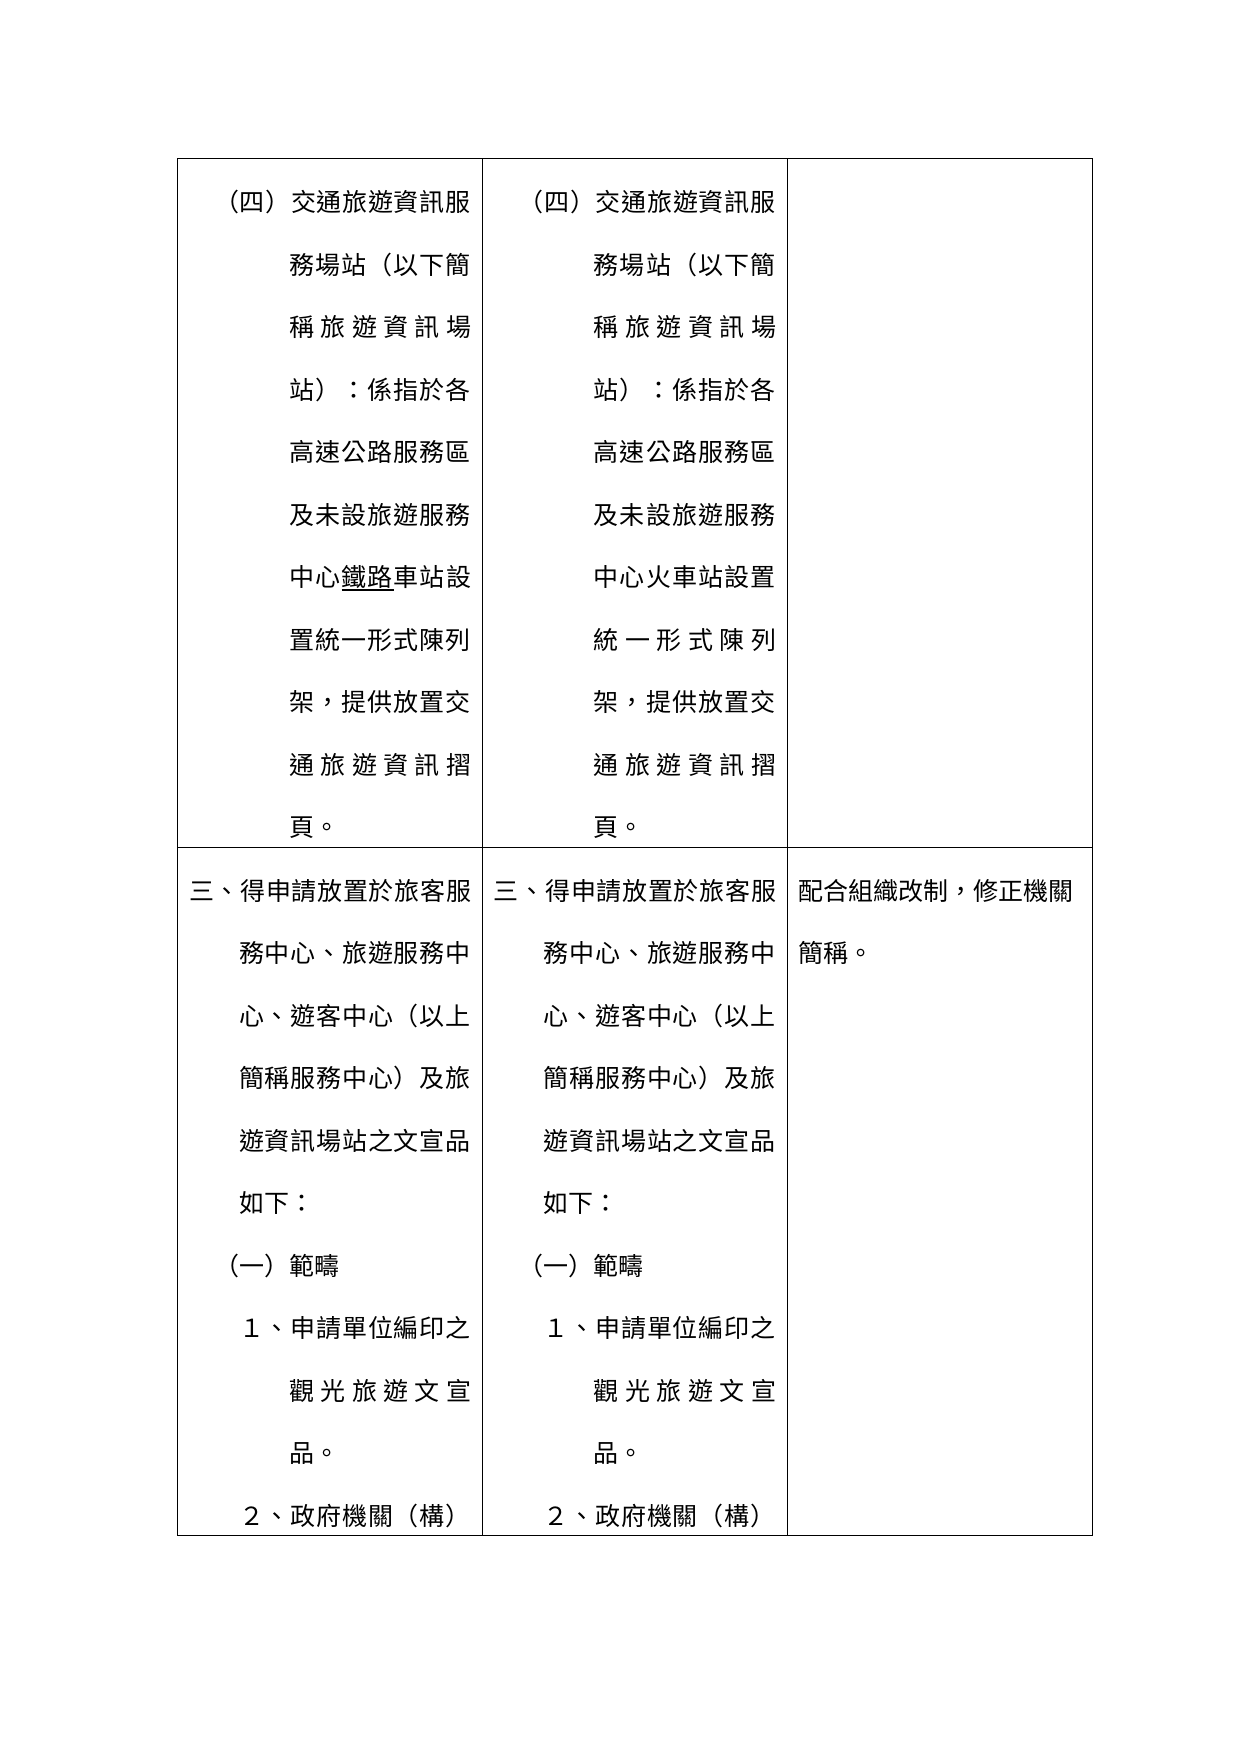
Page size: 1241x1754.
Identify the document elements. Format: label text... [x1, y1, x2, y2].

table_cell （四）交通旅遊資訊服務場站（以下簡稱旅遊資訊場站）：係指於各高速公路服務區及未設旅遊服務中心鐵路車站設置統一形式陳列架，提供放置交通旅遊資訊摺頁。 [178, 159, 482, 847]
table_cell 配合組織改制，修正機關簡稱。 [788, 848, 1092, 1535]
table_cell 三、得申請放置於旅客服務中心、旅遊服務中心、遊客中心（以上簡稱服務中心）及旅遊資訊場站之文宣品如下： （一）範疇 １、申請單位編印之觀光旅遊文宣品。 ２、政府機關（構） [483, 848, 787, 1535]
table_cell [788, 159, 1092, 847]
table_cell 三、得申請放置於旅客服務中心、旅遊服務中心、遊客中心（以上簡稱服務中心）及旅遊資訊場站之文宣品如下： （一）範疇 １、申請單位編印之觀光旅遊文宣品。 ２、政府機關（構） [178, 848, 482, 1535]
table_cell （四）交通旅遊資訊服務場站（以下簡稱旅遊資訊場站）：係指於各高速公路服務區及未設旅遊服務中心火車站設置統一形式陳列架，提供放置交通旅遊資訊摺頁。 [483, 159, 787, 847]
